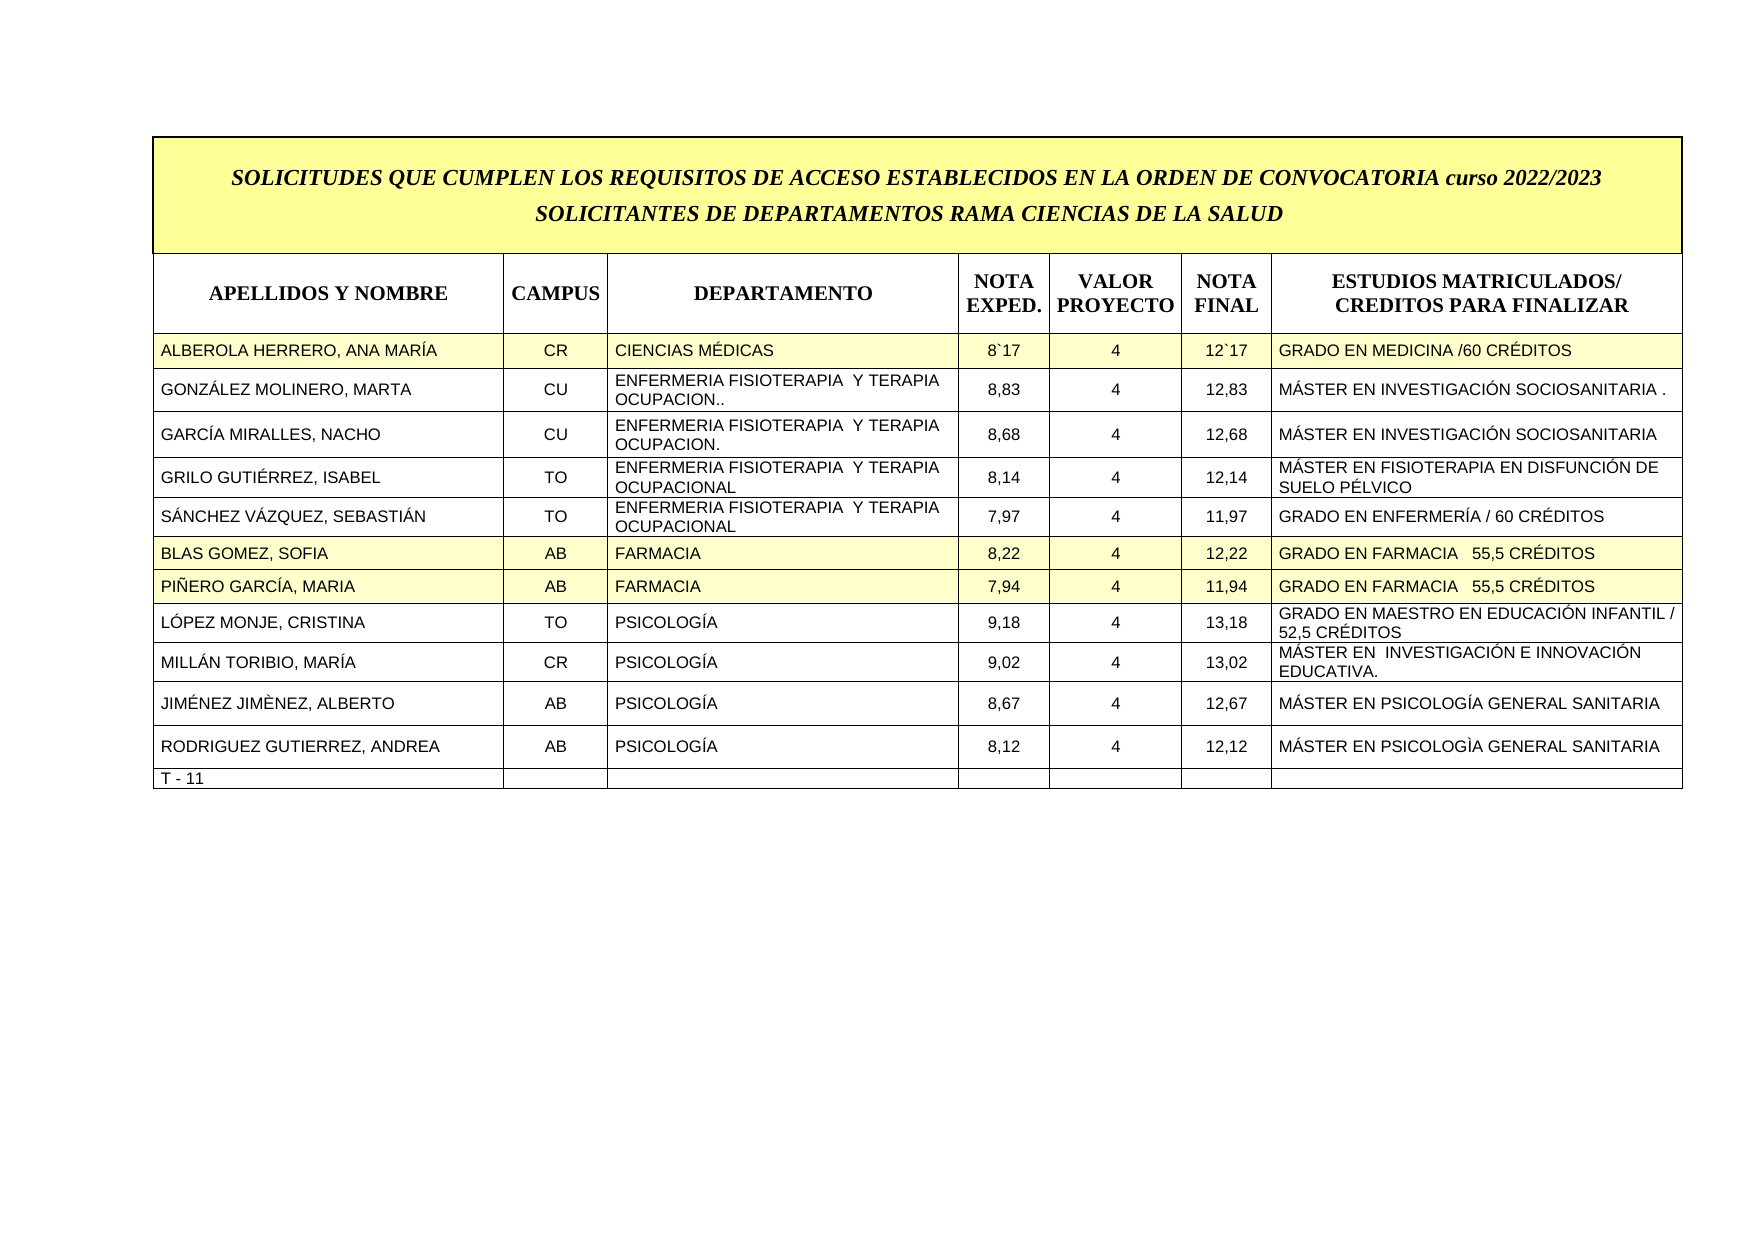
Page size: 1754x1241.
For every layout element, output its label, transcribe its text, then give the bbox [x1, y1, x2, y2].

table_cell 7,94 [959, 570, 1049, 602]
table_cell ENFERMERIA FISIOTERAPIA Y TERAPIA OCUPACION.. [608, 369, 958, 411]
table_cell AB [504, 682, 607, 725]
table_cell 13,02 [1182, 643, 1271, 681]
table_cell FARMACIA [608, 570, 958, 602]
table_cell 4 [1050, 334, 1181, 368]
table_cell 12,83 [1182, 369, 1271, 411]
table_cell BLAS GOMEZ, SOFIA [154, 537, 503, 569]
table_cell PIÑERO GARCÍA, MARIA [154, 570, 503, 602]
table_cell GRADO EN FARMACIA 55,5 CRÉDITOS [1272, 537, 1682, 569]
table_cell APELLIDOS Y NOMBRE [154, 254, 503, 332]
table_cell CR [504, 643, 607, 681]
table_cell T - 11 [154, 769, 503, 788]
table_cell 4 [1050, 682, 1181, 725]
table_cell ENFERMERIA FISIOTERAPIA Y TERAPIA OCUPACIONAL [608, 498, 958, 536]
table_cell 12,12 [1182, 726, 1271, 768]
table_cell ESTUDIOS MATRICULADOS/ CREDITOS PARA FINALIZAR [1272, 254, 1682, 332]
table_cell CU [504, 412, 607, 457]
table_cell CR [504, 334, 607, 368]
table_cell TO [504, 604, 607, 642]
table_cell 9,02 [959, 643, 1049, 681]
table_cell PSICOLOGÍA [608, 604, 958, 642]
table_cell 4 [1050, 643, 1181, 681]
table_cell JIMÉNEZ JIMÈNEZ, ALBERTO [154, 682, 503, 725]
table_cell FARMACIA [608, 537, 958, 569]
table_cell 4 [1050, 458, 1181, 497]
table_cell CU [504, 369, 607, 411]
table_cell 8,12 [959, 726, 1049, 768]
table_cell TO [504, 498, 607, 536]
table_cell PSICOLOGÍA [608, 726, 958, 768]
table_cell 8`17 [959, 334, 1049, 368]
table_cell MÁSTER EN FISIOTERAPIA EN DISFUNCIÓN DE SUELO PÉLVICO [1272, 458, 1682, 497]
table_cell MÁSTER EN INVESTIGACIÓN SOCIOSANITARIA [1272, 412, 1682, 457]
table_cell 8,22 [959, 537, 1049, 569]
table_cell MÁSTER EN INVESTIGACIÓN E INNOVACIÓN EDUCATIVA. [1272, 643, 1682, 681]
table_cell 12,67 [1182, 682, 1271, 725]
table_cell [504, 769, 607, 788]
table_cell MÁSTER EN INVESTIGACIÓN SOCIOSANITARIA . [1272, 369, 1682, 411]
table_cell AB [504, 537, 607, 569]
table_cell ALBEROLA HERRERO, ANA MARÍA [154, 334, 503, 368]
table_cell NOTA EXPED. [959, 254, 1049, 332]
table_cell GRILO GUTIÉRREZ, ISABEL [154, 458, 503, 497]
table_cell 12,22 [1182, 537, 1271, 569]
table_cell DEPARTAMENTO [608, 254, 958, 332]
table_cell [1272, 769, 1682, 788]
table_cell CAMPUS [504, 254, 607, 332]
table_cell RODRIGUEZ GUTIERREZ, ANDREA [154, 726, 503, 768]
table_cell GRADO EN ENFERMERÍA / 60 CRÉDITOS [1272, 498, 1682, 536]
table_cell GRADO EN MEDICINA /60 CRÉDITOS [1272, 334, 1682, 368]
table_cell GRADO EN MAESTRO EN EDUCACIÓN INFANTIL / 52,5 CRÉDITOS [1272, 604, 1682, 642]
table_cell 9,18 [959, 604, 1049, 642]
table_cell 7,97 [959, 498, 1049, 536]
table_cell VALOR PROYECTO [1050, 254, 1181, 332]
table_cell 8,68 [959, 412, 1049, 457]
table_cell TO [504, 458, 607, 497]
table_cell SÁNCHEZ VÁZQUEZ, SEBASTIÁN [154, 498, 503, 536]
table_cell 4 [1050, 369, 1181, 411]
table_cell 4 [1050, 498, 1181, 536]
table_cell ENFERMERIA FISIOTERAPIA Y TERAPIA OCUPACION. [608, 412, 958, 457]
table_cell AB [504, 570, 607, 602]
table_cell 12,68 [1182, 412, 1271, 457]
table_cell PSICOLOGÍA [608, 682, 958, 725]
table_cell GRADO EN FARMACIA 55,5 CRÉDITOS [1272, 570, 1682, 602]
table_cell 8,14 [959, 458, 1049, 497]
table_cell AB [504, 726, 607, 768]
table_cell 4 [1050, 412, 1181, 457]
table_cell 11,94 [1182, 570, 1271, 602]
table_cell MÁSTER EN PSICOLOGÍA GENERAL SANITARIA [1272, 682, 1682, 725]
table_cell 4 [1050, 570, 1181, 602]
table_cell ENFERMERIA FISIOTERAPIA Y TERAPIA OCUPACIONAL [608, 458, 958, 497]
table_cell 4 [1050, 537, 1181, 569]
table_cell CIENCIAS MÉDICAS [608, 334, 958, 368]
table_cell GARCÍA MIRALLES, NACHO [154, 412, 503, 457]
table_cell 13,18 [1182, 604, 1271, 642]
table_cell 12,14 [1182, 458, 1271, 497]
table_cell NOTA FINAL [1182, 254, 1271, 332]
table_cell 8,67 [959, 682, 1049, 725]
table_cell 8,83 [959, 369, 1049, 411]
table_cell [1182, 769, 1271, 788]
table_cell 11,97 [1182, 498, 1271, 536]
table_cell LÓPEZ MONJE, CRISTINA [154, 604, 503, 642]
table_cell 4 [1050, 726, 1181, 768]
table_cell PSICOLOGÍA [608, 643, 958, 681]
table_header SOLICITUDES QUE CUMPLEN LOS REQUISITOS DE ACCESO ESTABLECIDOS EN LA ORDEN DE CONVOCATORIA curso 2022/2023 SOLICITANTES DE DEPARTAMENTOS RAMA CIENCIAS DE LA SALUD [154, 138, 1681, 253]
table_cell [959, 769, 1049, 788]
table_cell MILLÁN TORIBIO, MARÍA [154, 643, 503, 681]
table_cell MÁSTER EN PSICOLOGÌA GENERAL SANITARIA [1272, 726, 1682, 768]
table_cell 4 [1050, 604, 1181, 642]
table_cell GONZÁLEZ MOLINERO, MARTA [154, 369, 503, 411]
table_cell [1050, 769, 1181, 788]
table_cell [608, 769, 958, 788]
table_cell 12`17 [1182, 334, 1271, 368]
